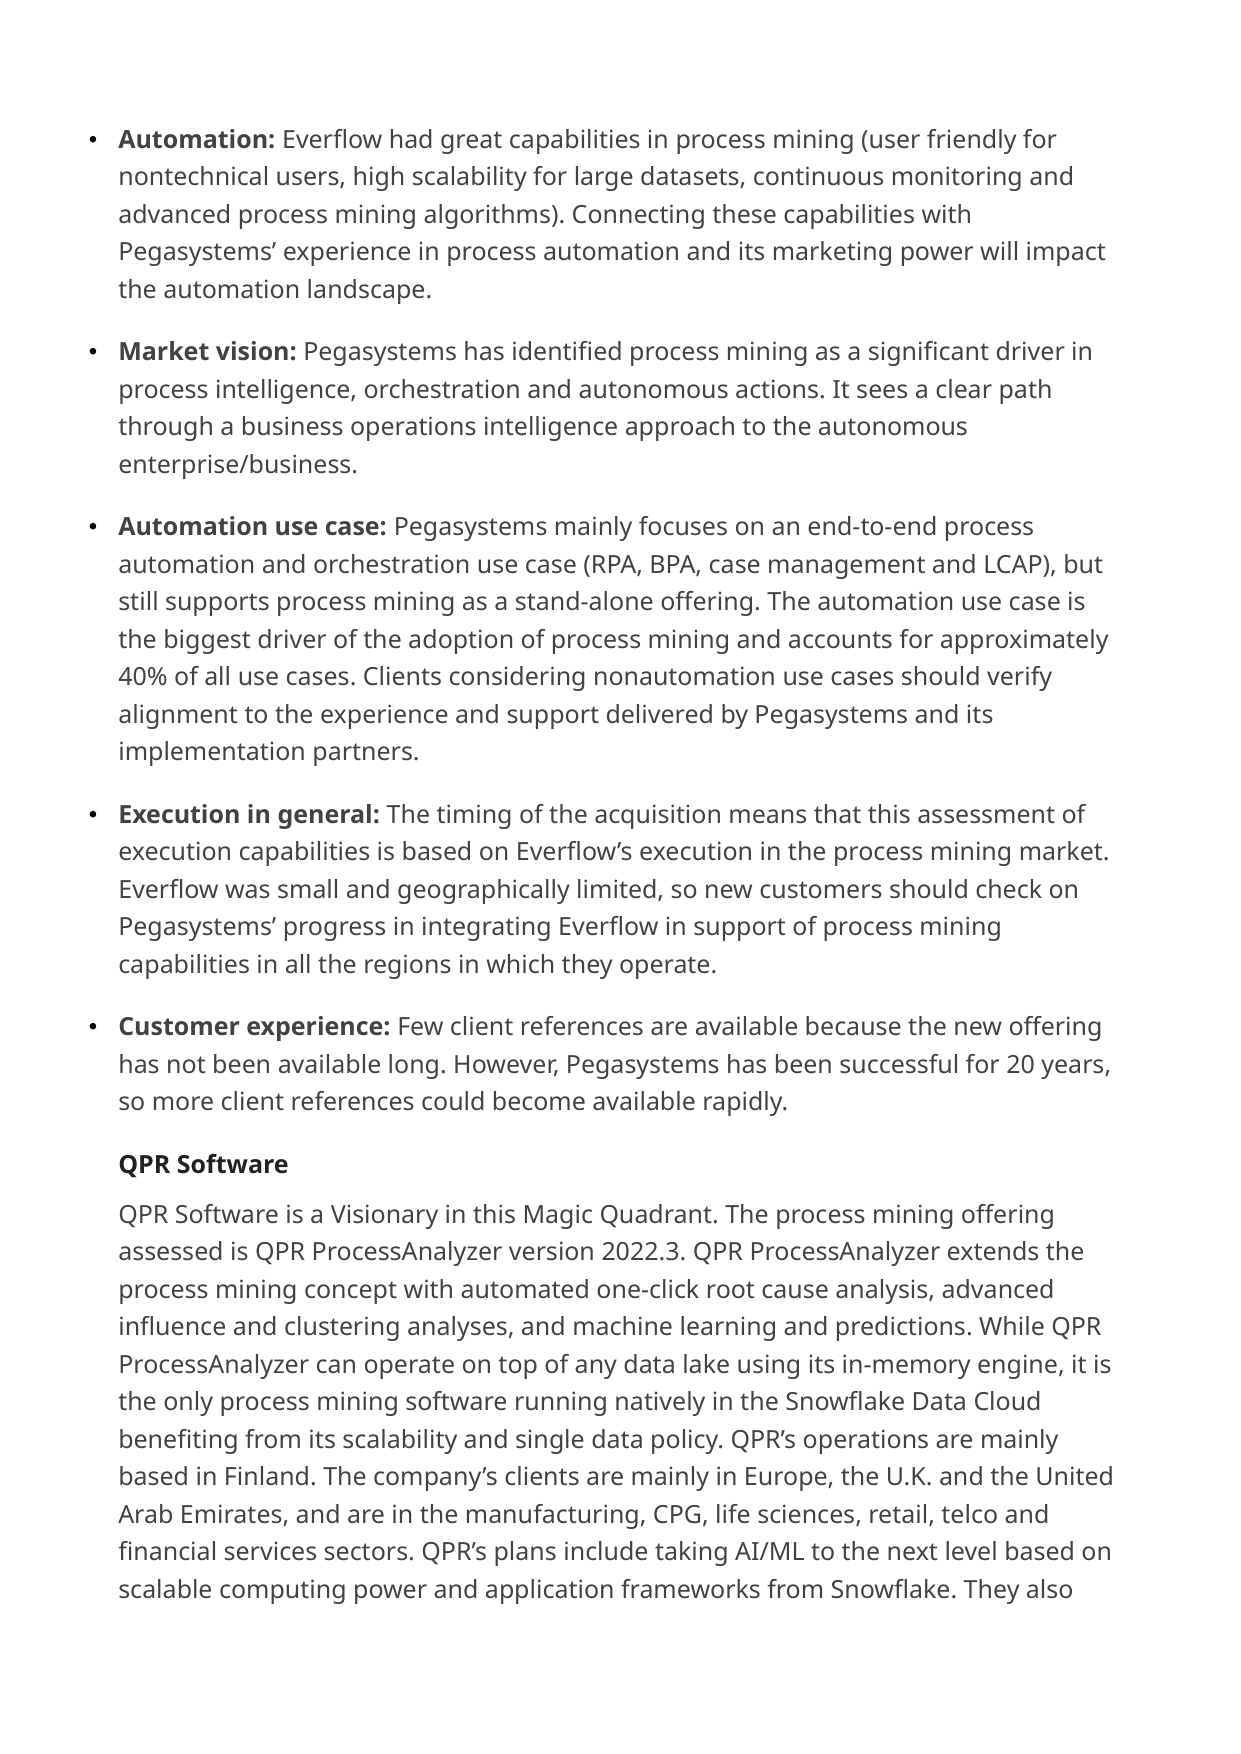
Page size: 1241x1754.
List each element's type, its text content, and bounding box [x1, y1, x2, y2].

list Customer experience: Few client references are available because the new offering has not been available long. However, Pegasystems has been successful for 20 years, so more client references could become available rapidly. [118, 1006, 1122, 1118]
list Automation use case: Pegasystems mainly focuses on an end-to-end process automation and orchestration use case (RPA, BPA, case management and LCAP), but still supports process mining as a stand-alone offering. The automation use case is the biggest driver of the adoption of process mining and accounts for approximately 40% of all use cases. Clients considering nonautomation use cases should verify alignment to the experience and support delivered by Pegasystems and its implementation partners. [118, 506, 1122, 768]
list Market vision: Pegasystems has identified process mining as a significant driver in process intelligence, orchestration and autonomous actions. It sees a clear path through a business operations intelligence approach to the autonomous enterprise/business. [118, 331, 1122, 481]
list Automation: Everflow had great capabilities in process mining (user friendly for nontechnical users, high scalability for large datasets, continuous monitoring and advanced process mining algorithms). Connecting these capabilities with Pegasystems’ experience in process automation and its marketing power will impact the automation landscape. [118, 118, 1122, 306]
text QPR Software is a Visionary in this Magic Quadrant. The process mining offering assessed is QPR ProcessAnalyzer version 2022.3. QPR ProcessAnalyzer extends the process mining concept with automated one-click root cause analysis, advanced influence and clustering analyses, and machine learning and predictions. While QPR ProcessAnalyzer can operate on top of any data lake using its in-memory engine, it is the only process mining software running natively in the Snowflake Data Cloud benefiting from its scalability and single data policy. QPR’s operations are mainly based in Finland. The company’s clients are mainly in Europe, the U.K. and the United Arab Emirates, and are in the manufacturing, CPG, life sciences, retail, telco and financial services sectors. QPR’s plans include taking AI/ML to the next level based on scalable computing power and application frameworks from Snowflake. They also [118, 1193, 1122, 1606]
subtitle QPR Software [118, 1143, 1122, 1181]
list Execution in general: The timing of the acquisition means that this assessment of execution capabilities is based on Everflow’s execution in the process mining market. Everflow was small and geographically limited, so new customers should check on Pegasystems’ progress in integrating Everflow in support of process mining capabilities in all the regions in which they operate. [118, 793, 1122, 981]
